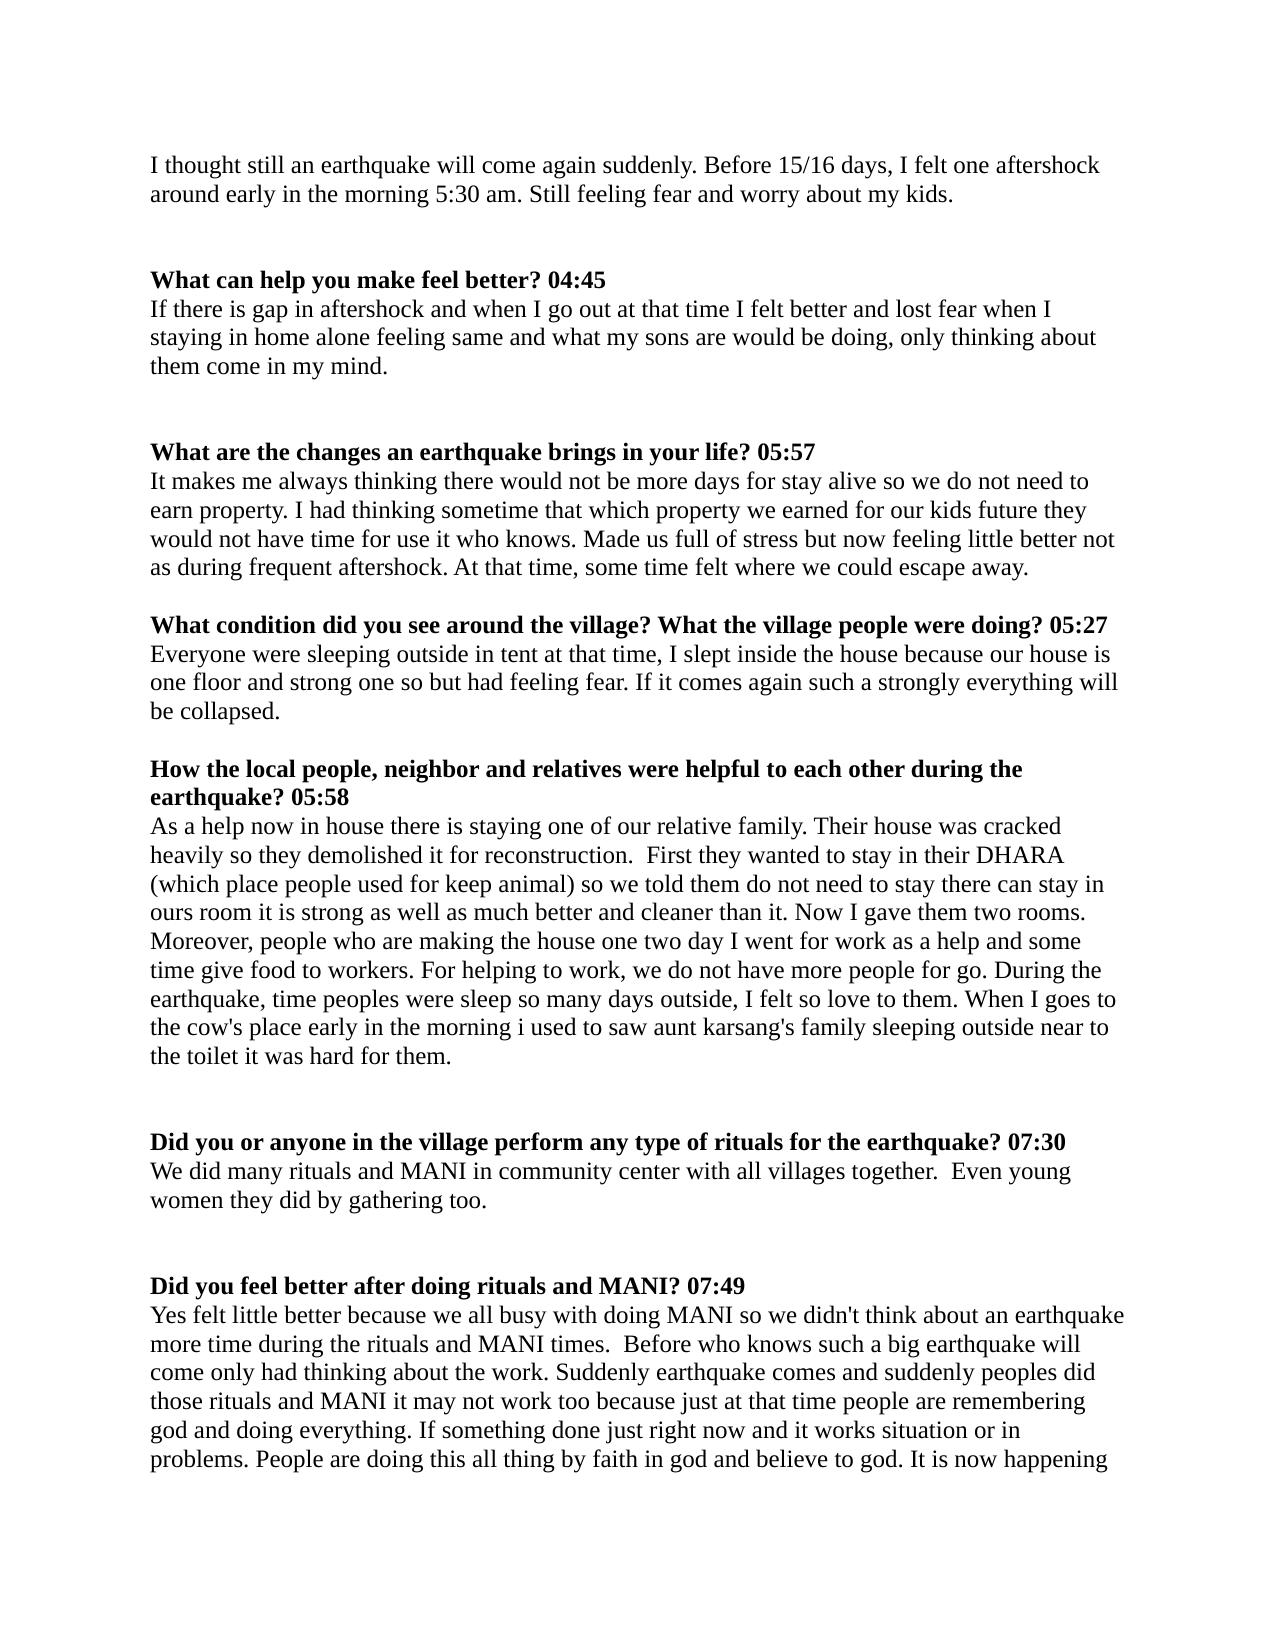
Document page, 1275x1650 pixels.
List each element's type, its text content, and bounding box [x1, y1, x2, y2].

text Everyone were sleeping outside in tent at that time, I slept inside the house because our house is one floor and strong one so but had feeling fear. If it comes again such a strongly everything will be collapsed. [150, 639, 1125, 725]
text How the local people, neighbor and relatives were helpful to each other during the earthquake? 05:58 [150, 754, 1125, 811]
text What are the changes an earthquake brings in your life? 05:57 [150, 437, 1125, 466]
text What condition did you see around the village? What the village people were doing? 05:27 [150, 610, 1125, 639]
text I thought still an earthquake will come again suddenly. Before 15/16 days, I felt one aftershock around early in the morning 5:30 am. Still feeling fear and worry about my kids. [150, 150, 1125, 207]
text Did you feel better after doing rituals and MANI? 07:49 [150, 1271, 1125, 1300]
text Yes felt little better because we all busy with doing MANI so we didn't think about an earthquake more time during the rituals and MANI times. Before who knows such a big earthquake will come only had thinking about the work. Suddenly earthquake comes and suddenly peoples did those rituals and MANI it may not work too because just at that time people are remembering god and doing everything. If something done just right now and it works situation or in problems. People are doing this all thing by faith in god and believe to god. It is now happening [150, 1300, 1125, 1472]
text It makes me always thinking there would not be more days for stay alive so we do not need to earn property. I had thinking sometime that which property we earned for our kids future they would not have time for use it who knows. Made us full of stress but now feeling little better not as during frequent aftershock. At that time, some time felt where we could escape away. [150, 466, 1125, 581]
text We did many rituals and MANI in community center with all villages together. Even young women they did by gathering too. [150, 1156, 1125, 1214]
text If there is gap in aftershock and when I go out at that time I felt better and lost fear when I staying in home alone feeling same and what my sons are would be doing, only thinking about them come in my mind. [150, 294, 1125, 380]
text What can help you make feel better? 04:45 [150, 265, 1125, 294]
text As a help now in house there is staying one of our relative family. Their house was cracked heavily so they demolished it for reconstruction. First they wanted to stay in their DHARA (which place people used for keep animal) so we told them do not need to stay there can stay in ours room it is strong as well as much better and cleaner than it. Now I gave them two rooms. Moreover, people who are making the house one two day I went for work as a help and some time give food to workers. For helping to work, we do not have more people for go. During the earthquake, time peoples were sleep so many days outside, I felt so love to them. When I goes to the cow's place early in the morning i used to saw aunt karsang's family sleeping outside near to the toilet it was hard for them. [150, 811, 1125, 1070]
text Did you or anyone in the village perform any type of rituals for the earthquake? 07:30 [150, 1127, 1125, 1156]
